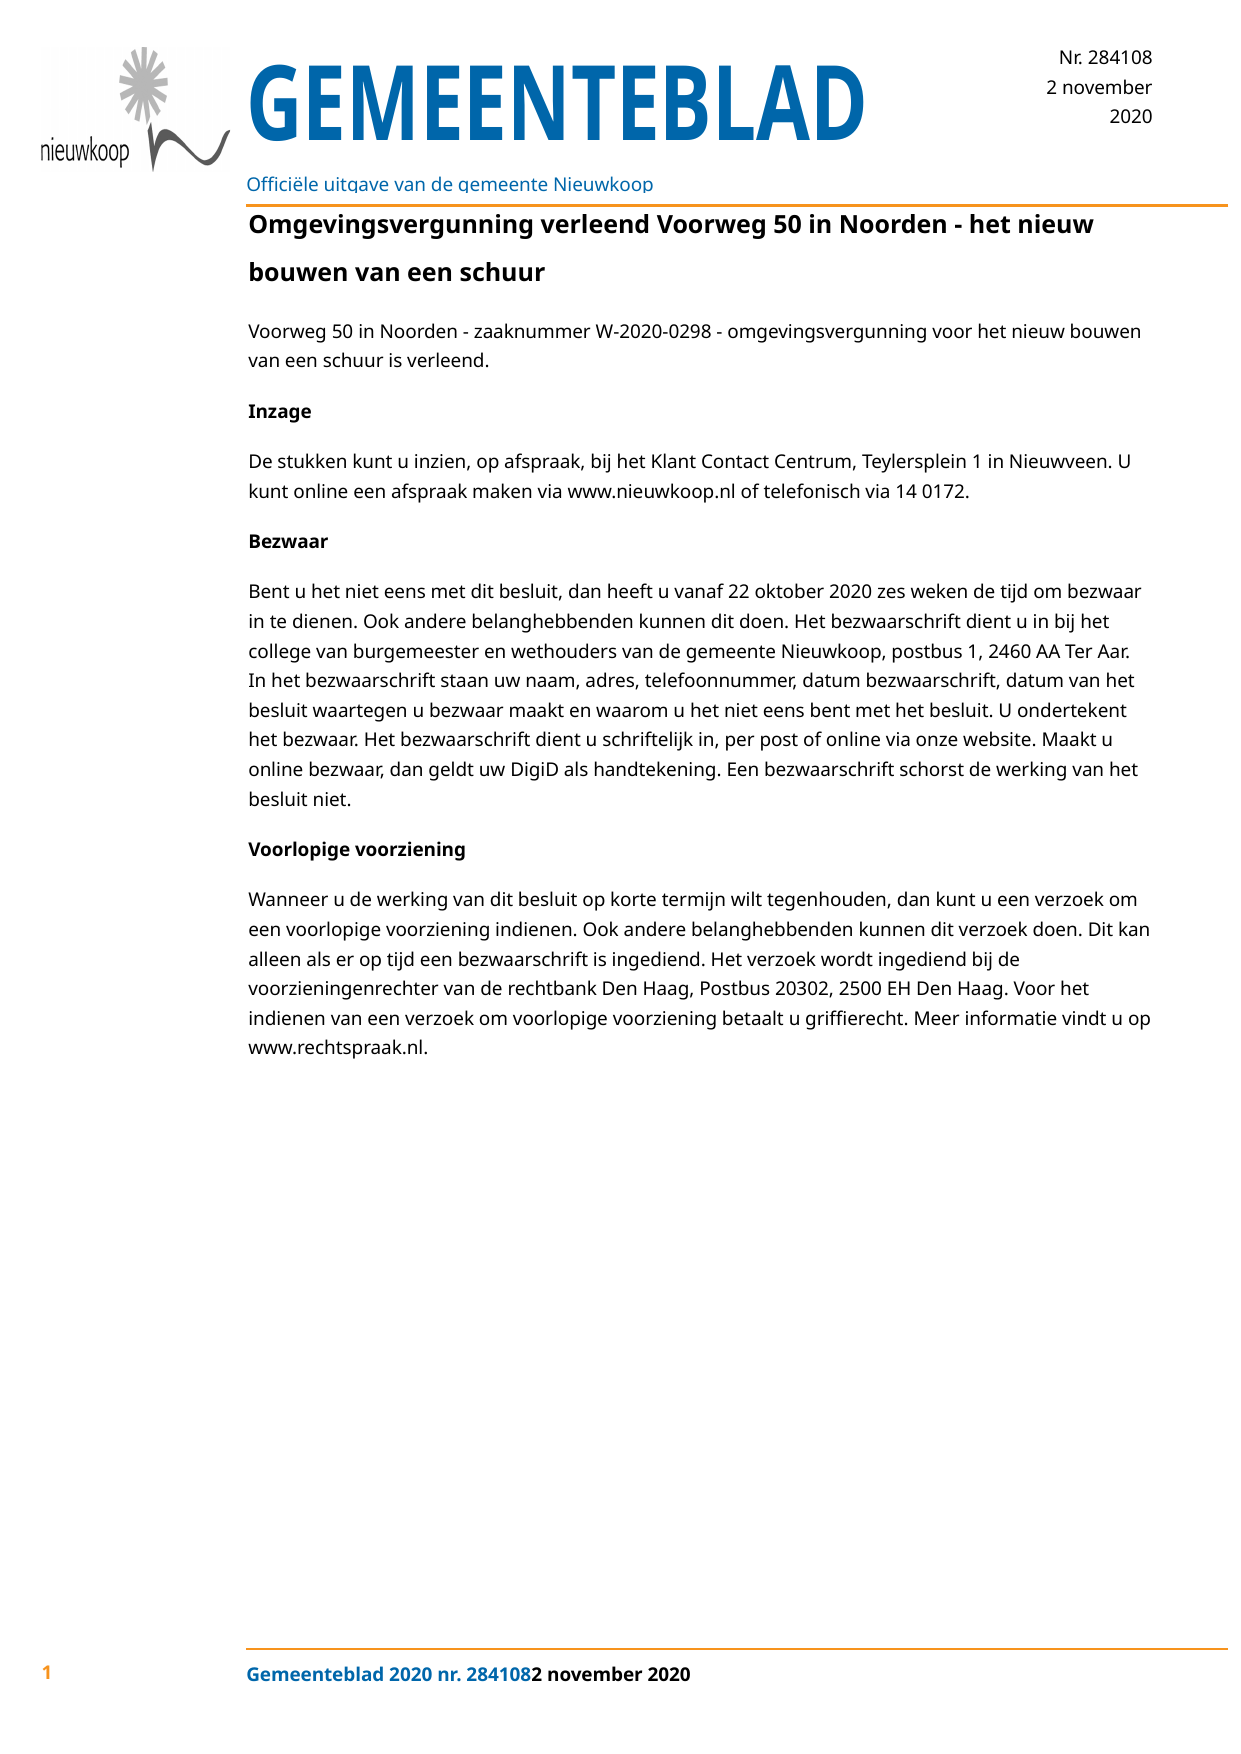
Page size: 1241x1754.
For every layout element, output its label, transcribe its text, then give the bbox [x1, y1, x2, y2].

text Voorlopige voorziening [248, 836, 1152, 862]
text Bezwaar [248, 528, 1152, 554]
picture [41, 47, 231, 172]
text Bent u het niet eens met dit besluit, dan heeft u vanaf 22 oktober 2020 zes weken de tijd om bezwaar in te dienen. Ook andere belanghebbenden kunnen dit doen. Het bezwaarschrift dient u in bij het college van burgemeester en wethouders van de gemeente Nieuwkoop, postbus 1, 2460 AA Ter Aar. In het bezwaarschrift staan uw naam, adres, telefoonnummer, datum bezwaarschrift, datum van het besluit waartegen u bezwaar maakt en waarom u het niet eens bent met het besluit. U ondertekent het bezwaar. Het bezwaarschrift dient u schriftelijk in, per post of online via onze website. Maakt u online bezwaar, dan geldt uw DigiD als handtekening. Een bezwaarschrift schorst de werking van het besluit niet. [248, 579, 1152, 812]
text Inzage [248, 398, 1152, 424]
text De stukken kunt u inzien, op afspraak, bij het Klant Contact Centrum, Teylersplein 1 in Nieuwveen. U kunt online een afspraak maken via www.nieuwkoop.nl of telefonisch via 14 0172. [248, 448, 1152, 504]
text Wanneer u de werking van dit besluit op korte termijn wilt tegenhouden, dan kunt u een verzoek om een voorlopige voorziening indienen. Ook andere belanghebbenden kunnen dit verzoek doen. Dit kan alleen als er op tijd een bezwaarschrift is ingediend. Het verzoek wordt ingediend bij de voorzieningenrechter van de rechtbank Den Haag, Postbus 20302, 2500 EH Den Haag. Voor het indienen van een verzoek om voorlopige voorziening betaalt u griffierecht. Meer informatie vindt u op www.rechtspraak.nl. [248, 887, 1152, 1060]
text Omgevingsvergunning verleend Voorweg 50 in Noorden - het nieuw bouwen van een schuur [248, 207, 1152, 288]
text Voorweg 50 in Noorden - zaaknummer W-2020-0298 - omgevingsvergunning voor het nieuw bouwen van een schuur is verleend. [248, 318, 1152, 373]
